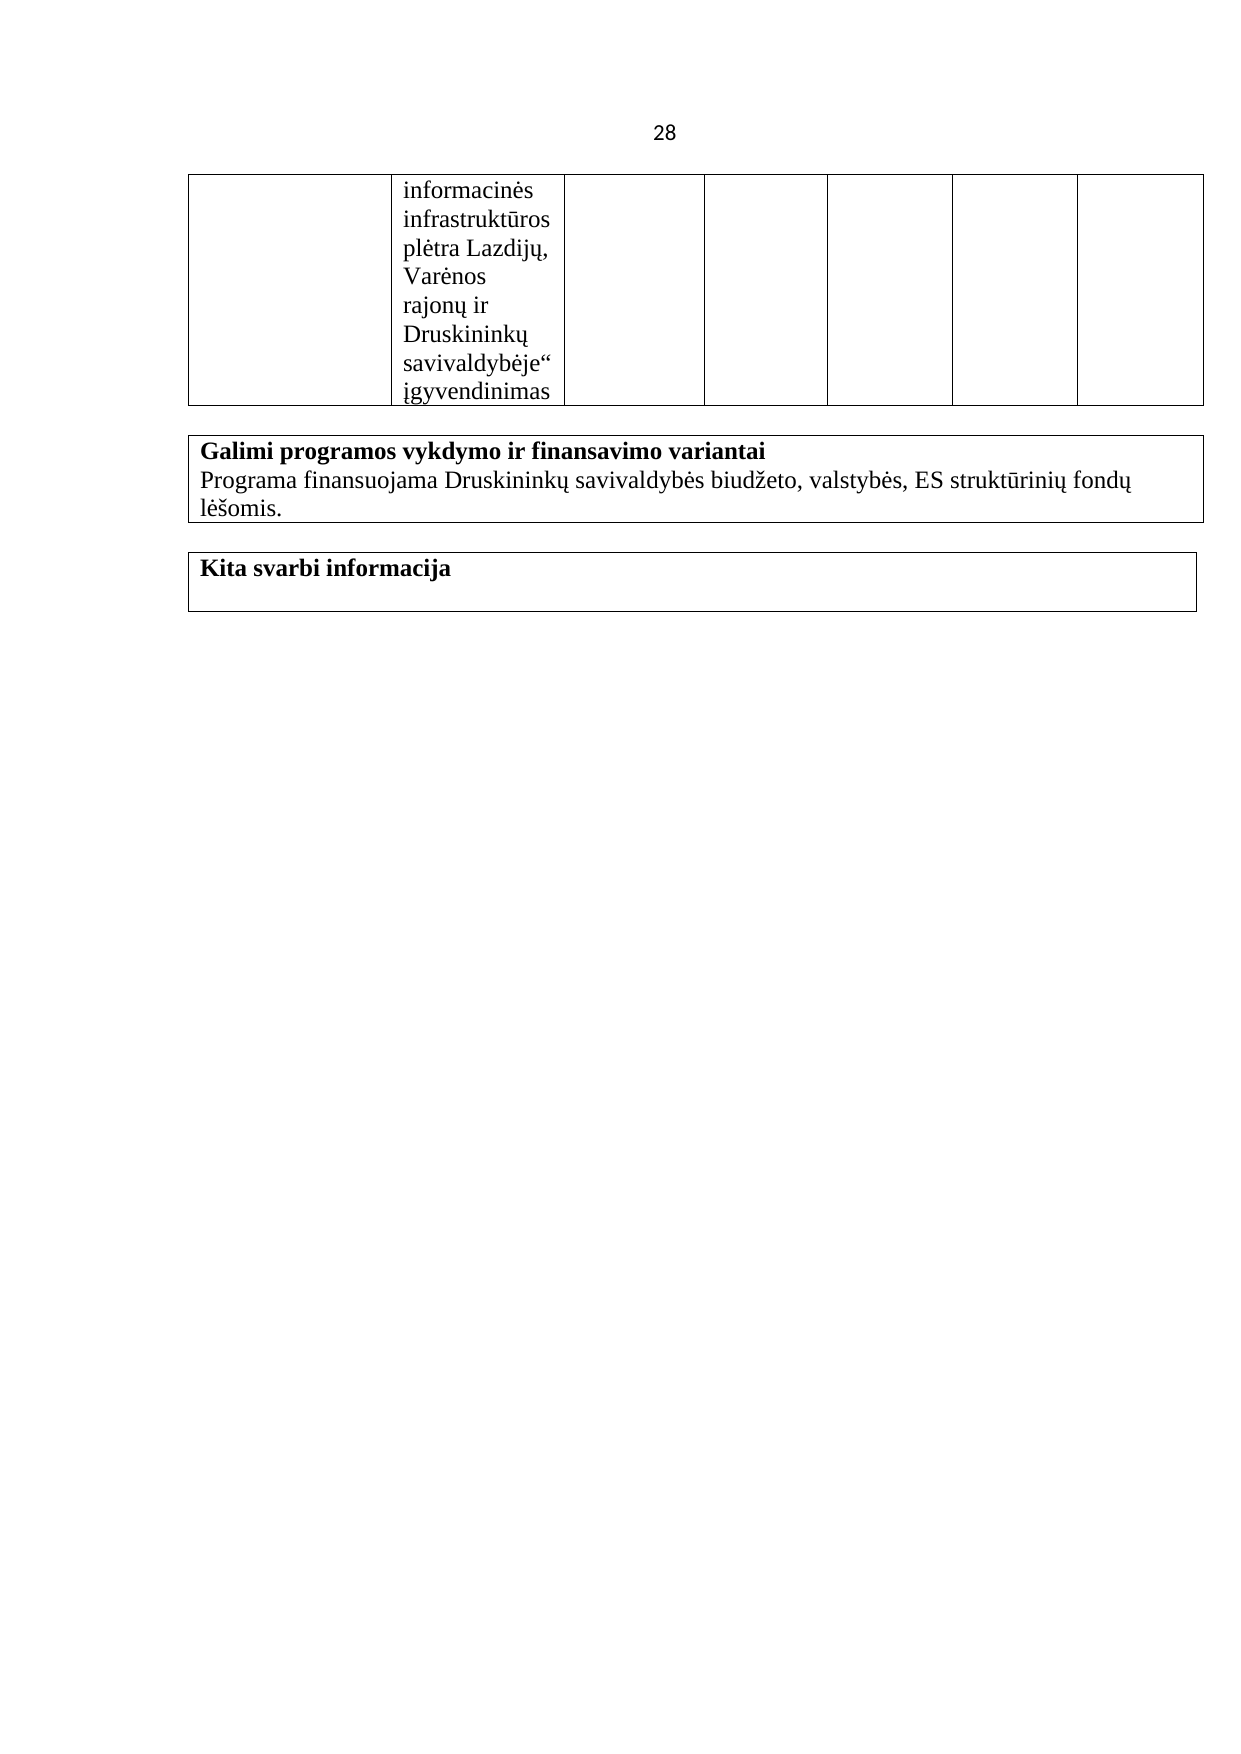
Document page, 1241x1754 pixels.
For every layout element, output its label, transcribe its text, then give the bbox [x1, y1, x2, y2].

table_cell [565, 175, 704, 405]
table_cell [705, 175, 827, 405]
table_cell [1078, 175, 1203, 405]
table_cell [828, 175, 952, 405]
table_header Kita svarbi informacija [189, 553, 1196, 611]
table_header Galimi programos vykdymo ir finansavimo variantai Programa finansuojama Druskininkų savivaldybės biudžeto, valstybės, ES struktūrinių fondų lėšomis. [189, 436, 1203, 522]
table_cell [953, 175, 1077, 405]
table_cell informacinės infrastruktūros plėtra Lazdijų, Varėnos rajonų ir Druskininkų savivaldybėje“ įgyvendinimas [392, 175, 564, 405]
table_cell [189, 175, 391, 405]
